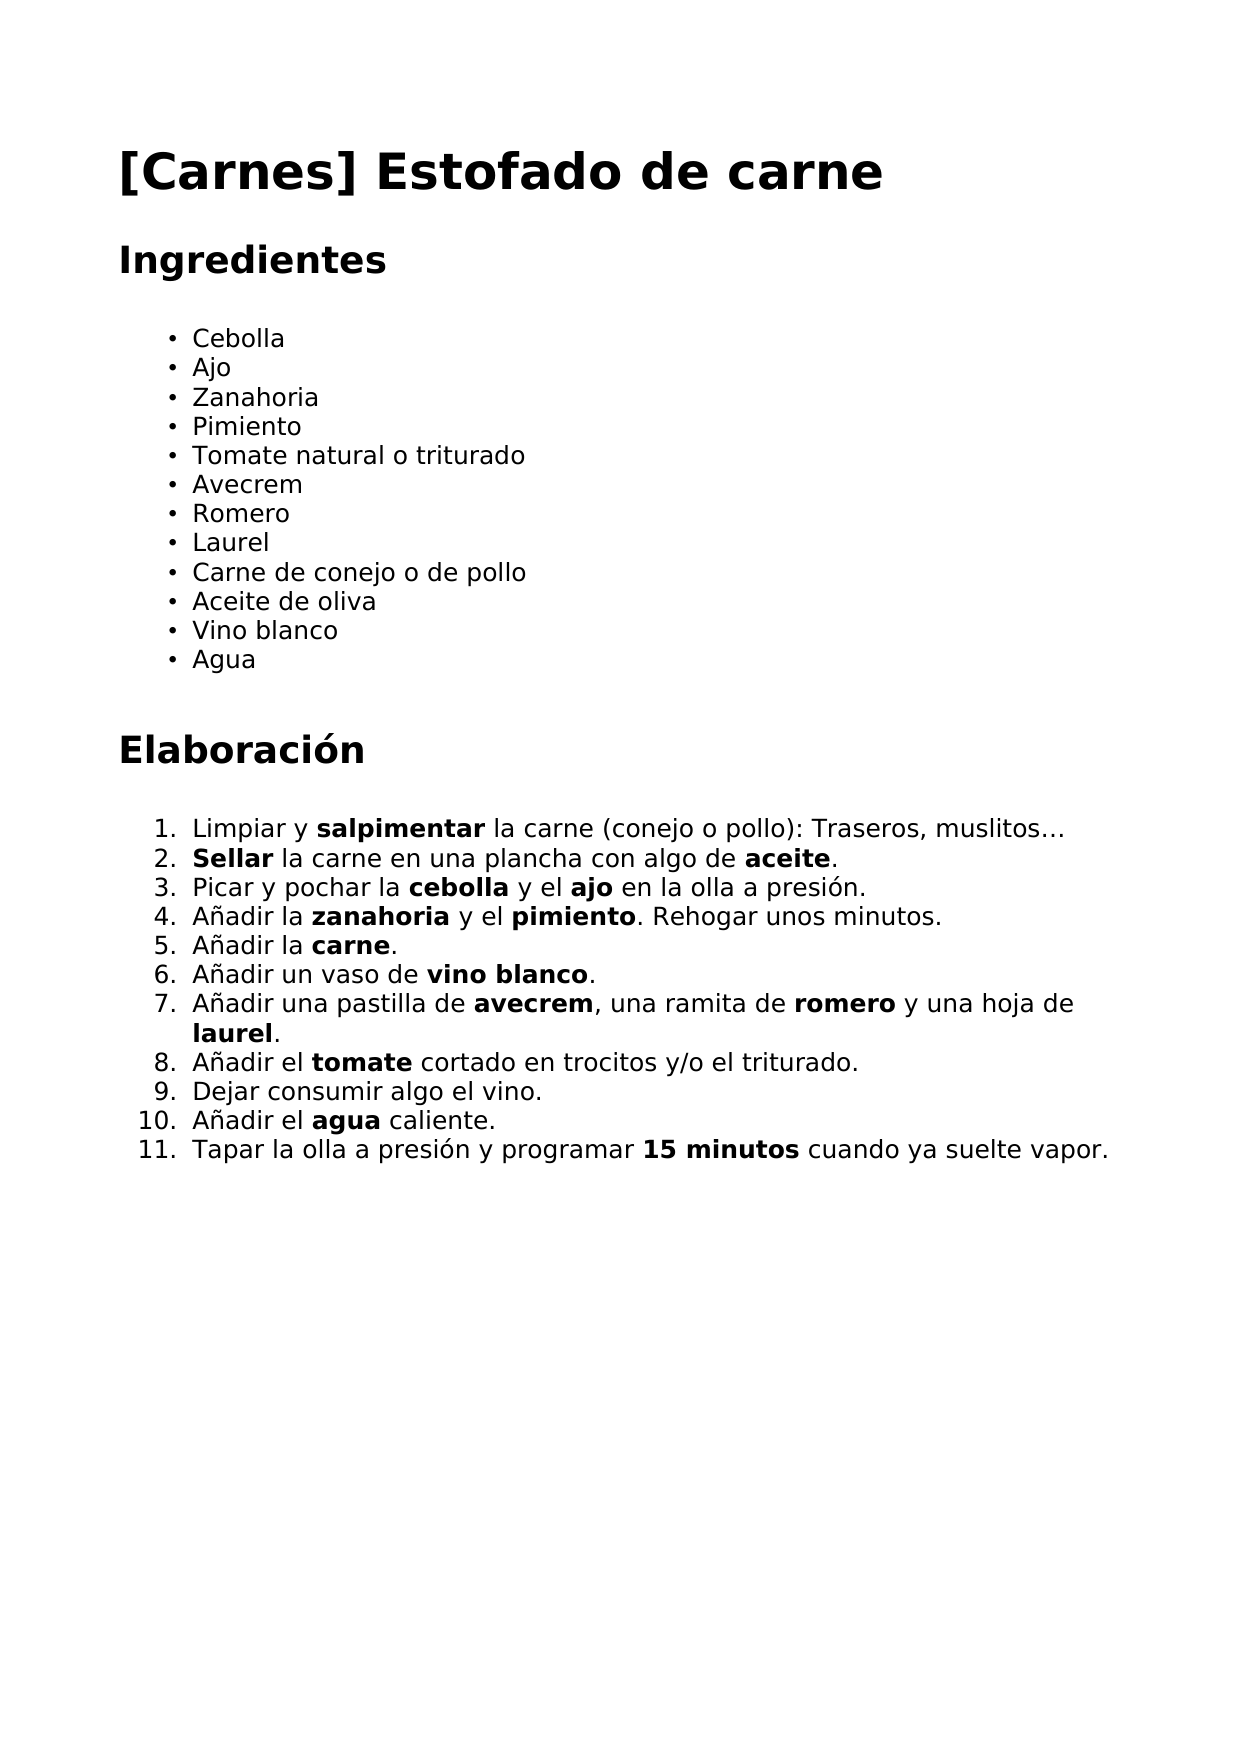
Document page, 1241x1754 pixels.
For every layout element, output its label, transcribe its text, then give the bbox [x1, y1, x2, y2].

subtitle Elaboración [118, 729, 1122, 773]
list Romero [177, 499, 1122, 529]
list Dejar consumir algo el vino. [177, 1077, 1122, 1106]
list Añadir el tomate cortado en trocitos y/o el triturado. [177, 1048, 1122, 1077]
list Tapar la olla a presión y programar 15 minutos cuando ya suelte vapor. [177, 1135, 1122, 1164]
list Sellar la carne en una plancha con algo de aceite. [177, 844, 1122, 873]
list Añadir un vaso de vino blanco. [177, 960, 1122, 989]
list Añadir la carne. [177, 931, 1122, 960]
list Añadir una pastilla de avecrem, una ramita de romero y una hoja de laurel. [177, 989, 1122, 1048]
list Avecrem [177, 470, 1122, 499]
list Aceite de oliva [177, 587, 1122, 616]
list Vino blanco [177, 616, 1122, 645]
list Carne de conejo o de pollo [177, 558, 1122, 587]
list Agua [177, 645, 1122, 674]
list Cebolla [177, 324, 1122, 354]
list Añadir el agua caliente. [177, 1106, 1122, 1135]
list Zanahoria [177, 383, 1122, 412]
list Añadir la zanahoria y el pimiento. Rehogar unos minutos. [177, 902, 1122, 931]
subtitle [Carnes] Estofado de carne [118, 143, 1122, 201]
subtitle Ingredientes [118, 239, 1122, 282]
list Tomate natural o triturado [177, 441, 1122, 470]
list Pimiento [177, 412, 1122, 441]
list Laurel [177, 529, 1122, 558]
list Limpiar y salpimentar la carne (conejo o pollo): Traseros, muslitos… [177, 814, 1122, 844]
list Ajo [177, 354, 1122, 383]
list Picar y pochar la cebolla y el ajo en la olla a presión. [177, 873, 1122, 902]
